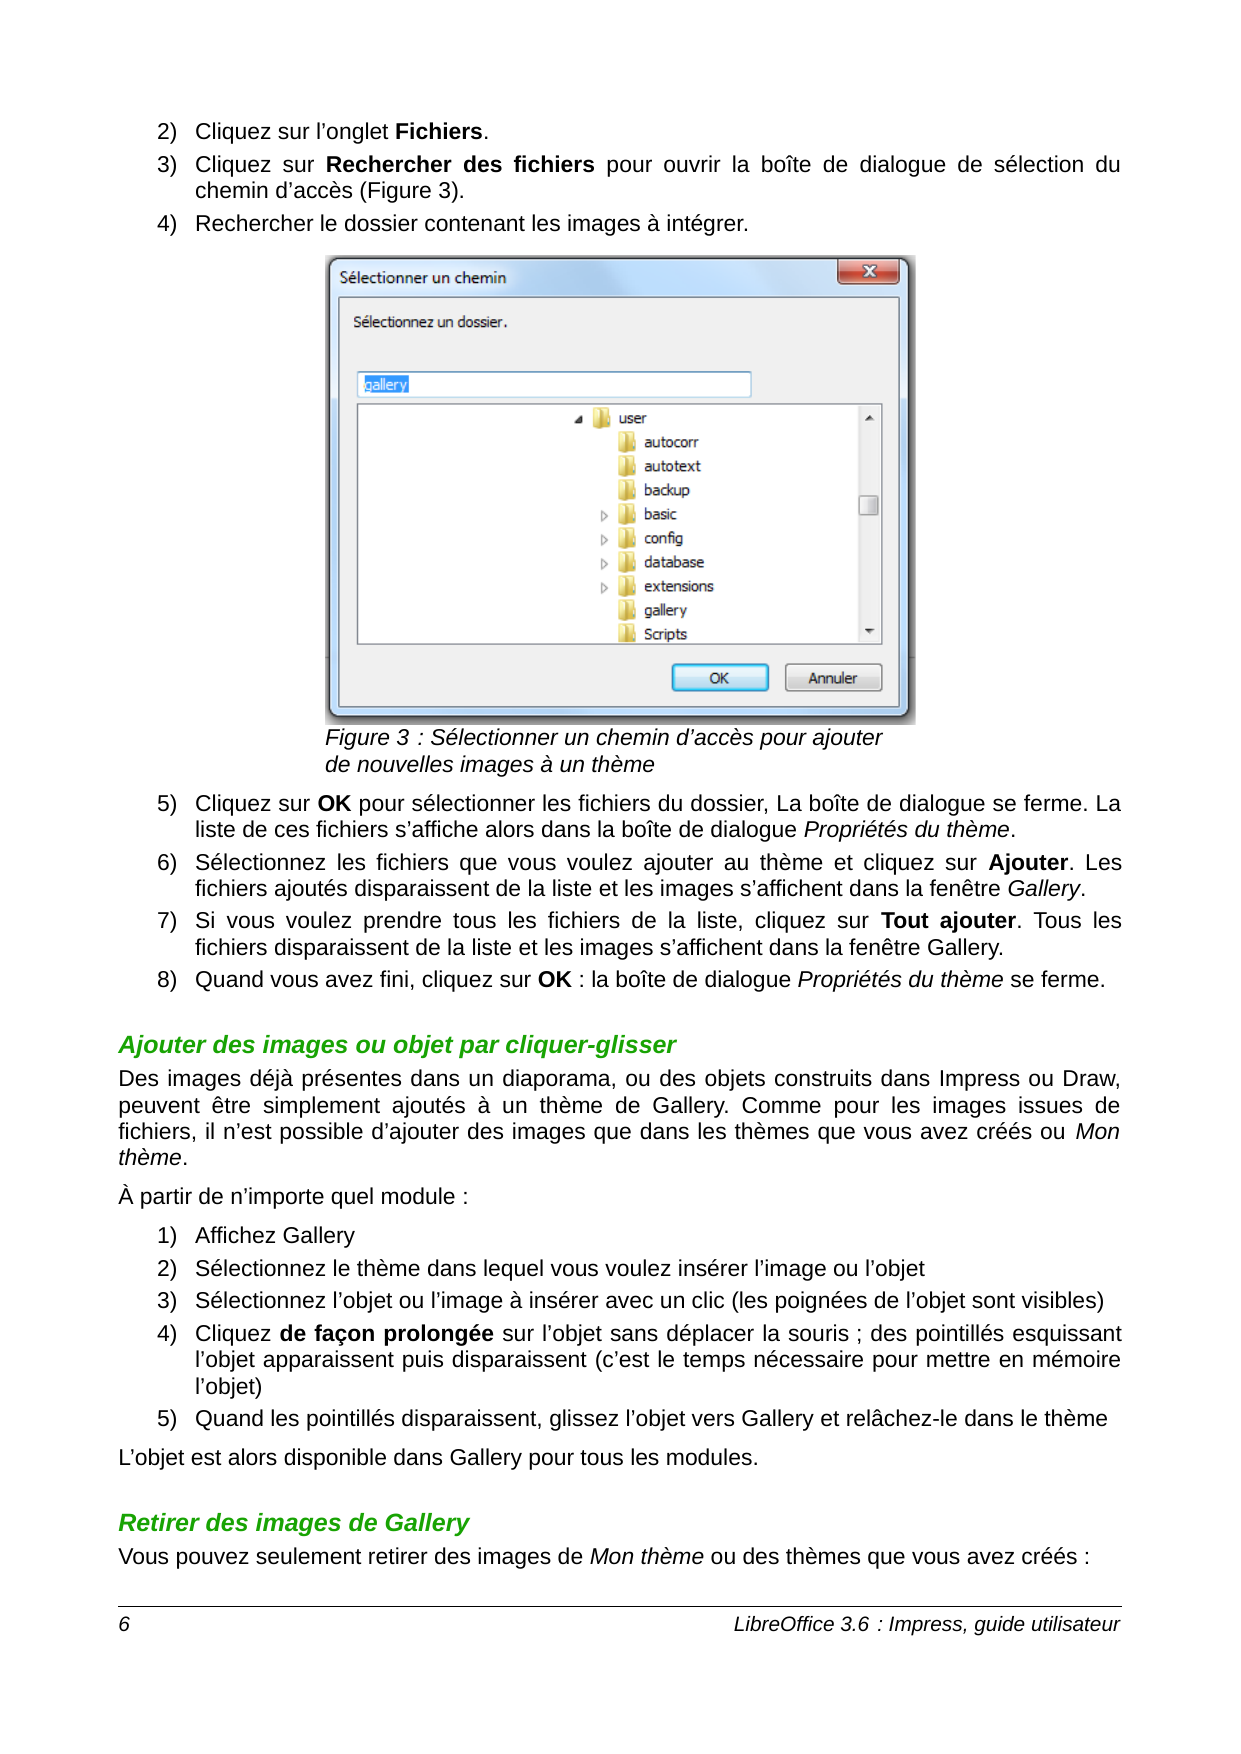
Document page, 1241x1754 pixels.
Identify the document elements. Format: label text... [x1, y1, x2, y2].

list Sélectionnez les fichiers que vous voulez ajouter au thème et cliquez sur Ajouter. Les fichiers ajoutés disparaissent de la liste et les images s’affichent dans la fenêtre Gallery. [177, 848, 1122, 901]
subtitle Ajouter des images ou objet par cliquer-glisser [118, 1030, 1122, 1059]
list Sélectionnez le thème dans lequel vous voulez insérer l’image ou l’objet [177, 1255, 1122, 1281]
text Des images déjà présentes dans un diaporama, ou des objets construits dans Impress ou Draw, peuvent être simplement ajoutés à un thème de Gallery. Comme pour les images issues de fichiers, il n’est possible d’ajouter des images que dans les thèmes que vous avez créés ou Mon thème. [118, 1065, 1122, 1171]
list Quand vous avez fini, cliquez sur OK : la boîte de dialogue Propriétés du thème se ferme. [177, 966, 1122, 993]
list Sélectionnez l’objet ou l’image à insérer avec un clic (les poignées de l’objet sont visibles) [177, 1287, 1122, 1314]
list Rechercher le dossier contenant les images à intégrer. [177, 210, 1122, 236]
text À partir de n’importe quel module : [118, 1183, 1122, 1209]
list Cliquez sur l’onglet Fichiers. [177, 118, 1122, 144]
list Cliquez sur Rechercher des fichiers pour ouvrir la boîte de dialogue de sélection du chemin d’accès (Figure 3). [177, 151, 1122, 203]
list Affichez Gallery [177, 1222, 1122, 1248]
list Cliquez sur OK pour sélectionner les fichiers du dossier, La boîte de dialogue se ferme. La liste de ces fichiers s’affiche alors dans la boîte de dialogue Propriétés du thème. [177, 789, 1122, 842]
list Cliquez de façon prolongée sur l’objet sans déplacer la souris ; des pointillés esquissant l’objet apparaissent puis disparaissent (c’est le temps nécessaire pour mettre en mémoire l’objet) [177, 1320, 1122, 1399]
picture [325, 255, 916, 725]
text Vous pouvez seulement retirer des images de Mon thème ou des thèmes que vous avez créés : [118, 1543, 1122, 1569]
text Figure 3 : Sélectionner un chemin d’accès pour ajouter de nouvelles images à un thème [325, 725, 915, 777]
text L’objet est alors disponible dans Gallery pour tous les modules. [118, 1444, 1122, 1470]
list Si vous voulez prendre tous les fichiers de la liste, cliquez sur Tout ajouter. Tous les fichiers disparaissent de la liste et les images s’affichent dans la fenêtre Gallery. [177, 907, 1122, 960]
list Quand les pointillés disparaissent, glissez l’objet vers Gallery et relâchez-le dans le thème [177, 1405, 1122, 1432]
subtitle Retirer des images de Gallery [118, 1508, 1122, 1537]
